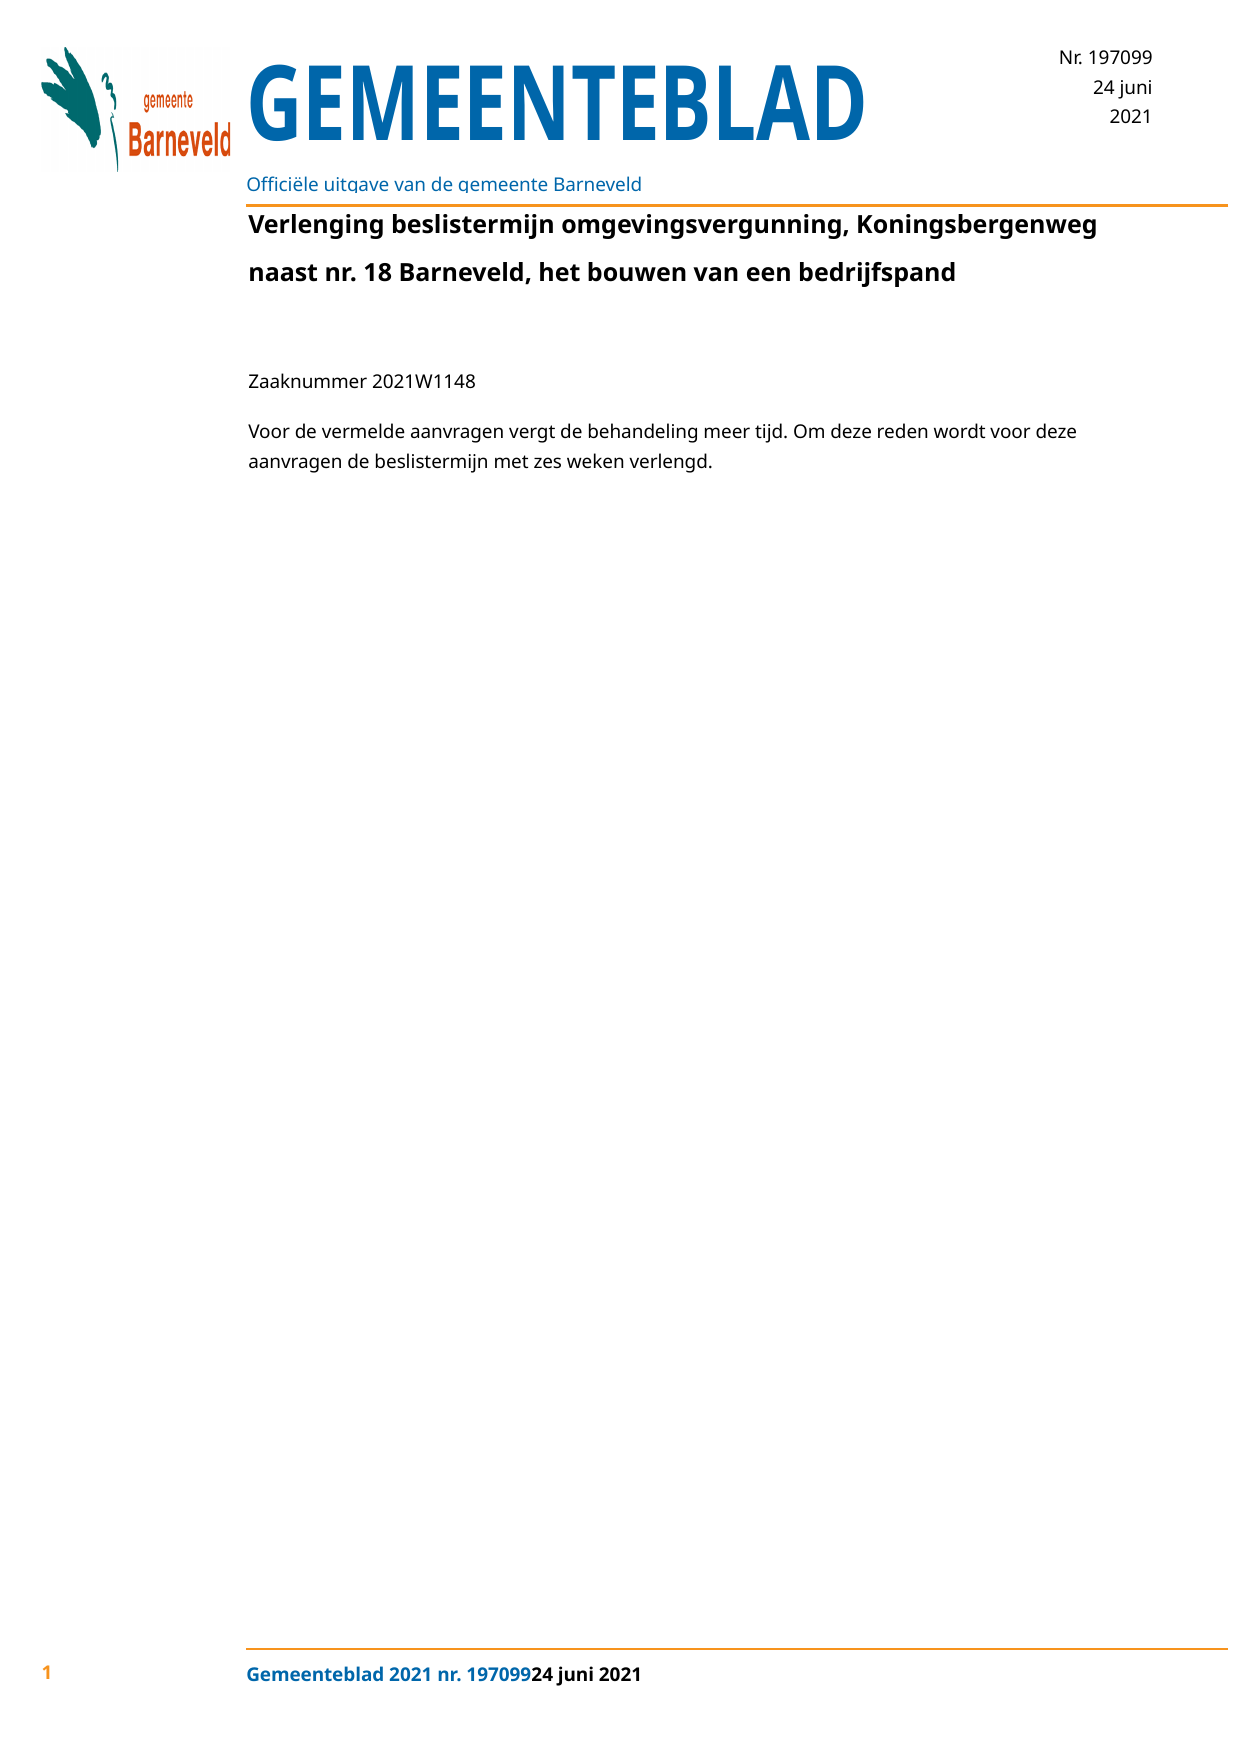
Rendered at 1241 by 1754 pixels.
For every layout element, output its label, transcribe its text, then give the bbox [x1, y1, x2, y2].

text Voor de vermelde aanvragen vergt de behandeling meer tijd. Om deze reden wordt voor deze aanvragen de beslistermijn met zes weken verlengd. [248, 419, 1152, 474]
text Zaaknummer 2021W1148 [248, 368, 1152, 394]
picture [41, 47, 231, 172]
text Verlenging beslistermijn omgevingsvergunning, Koningsbergenweg naast nr. 18 Barneveld, het bouwen van een bedrijfspand [248, 207, 1152, 288]
